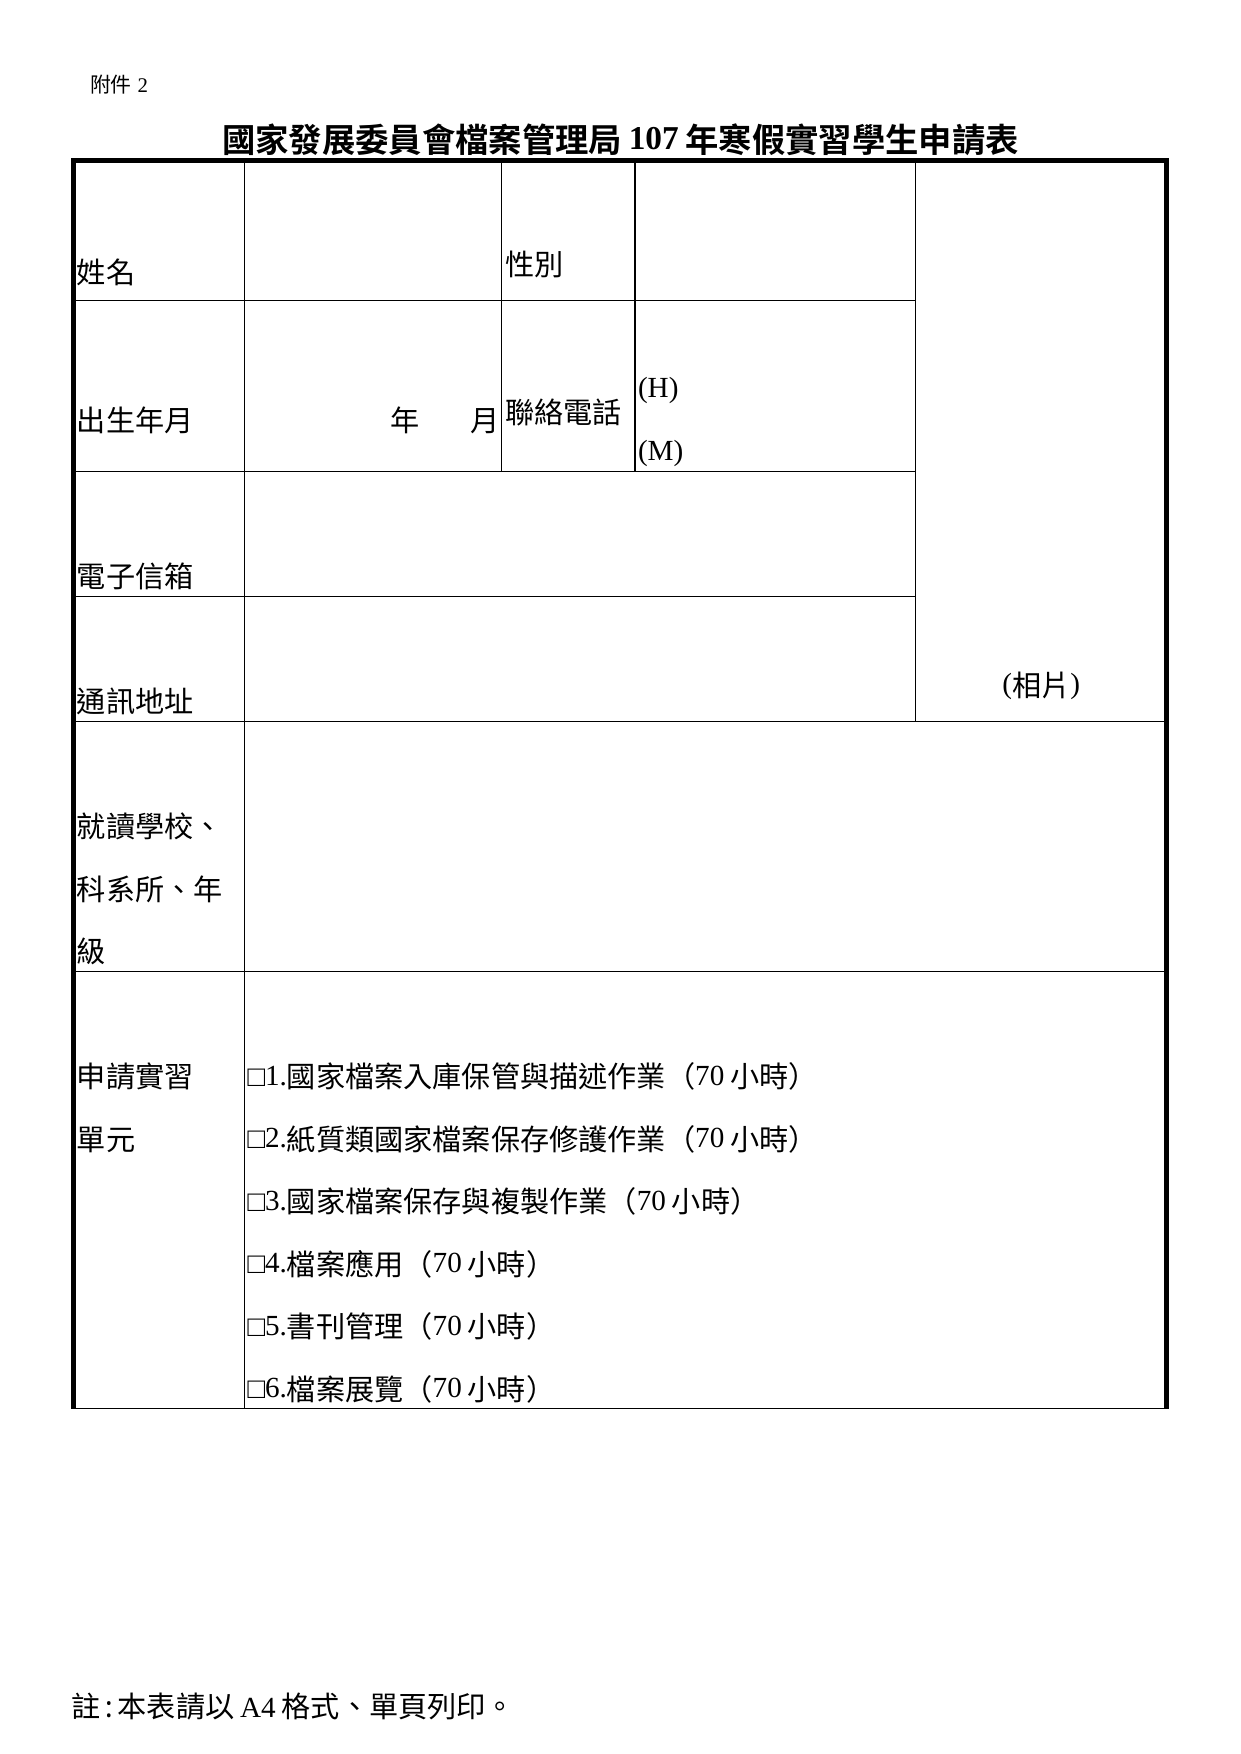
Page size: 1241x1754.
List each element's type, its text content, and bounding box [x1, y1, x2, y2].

table_header [636, 163, 915, 300]
table_cell 通訊地址 [76, 597, 244, 721]
table_cell [245, 597, 915, 721]
table_header 性別 [502, 163, 634, 300]
table_cell □1.國家檔案入庫保管與描述作業（70小時） □2.紙質類國家檔案保存修護作業（70小時） □3.國家檔案保存與複製作業（70小時） □4.檔案應用（70小時） □5.書刊管理（70小時） □6.檔案展覽（70小時） [245, 972, 1164, 1408]
table_cell [245, 722, 1164, 971]
table_cell 出生年月 [76, 301, 244, 471]
table_header (相片) [916, 163, 1164, 721]
table_cell (H) (M) [636, 301, 915, 471]
table_cell [245, 472, 915, 596]
text 國家發展委員會檔案管理局107年寒假實習學生申請表 [71, 96, 1169, 158]
table_header 姓名 [76, 163, 244, 300]
table_cell 申請實習 單元 [76, 972, 244, 1408]
table_header [245, 163, 501, 300]
table_cell 聯絡電話 [502, 301, 634, 471]
table_cell 電子信箱 [76, 472, 244, 596]
table_cell 年 月 [245, 301, 501, 471]
table_cell 就讀學校、 科系所、年級 [76, 722, 244, 971]
